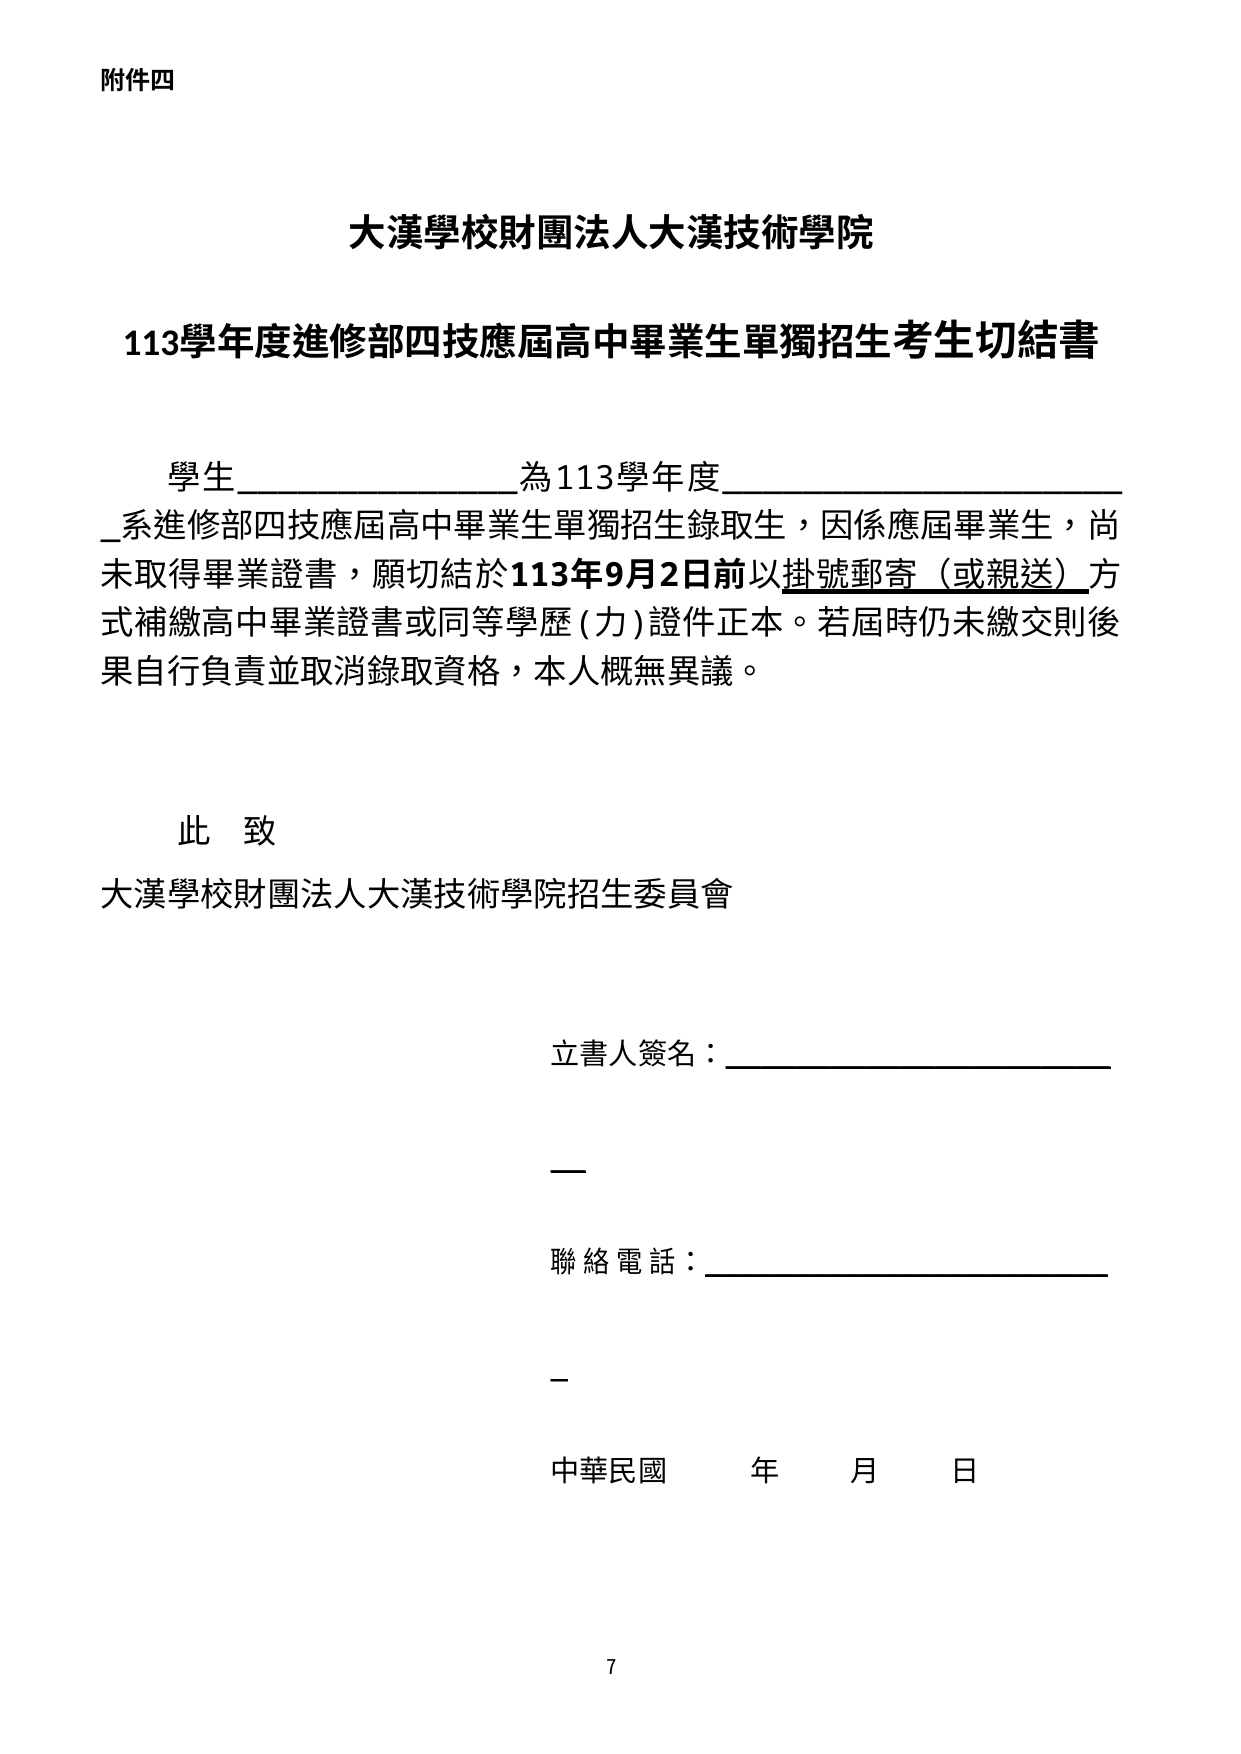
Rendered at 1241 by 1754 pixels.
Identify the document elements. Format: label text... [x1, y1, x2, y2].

text 大漢學校財團法人大漢技術學院 [100, 203, 1122, 257]
text 學生______________為113學年度_____________________系進修部四技應屆高中畢業生單獨招生錄取生，因係應屆畢業生，尚未取得畢業證書，願切結於113年9月2日前以掛號郵寄（或親送）方式補繳高中畢業證書或同等學歷(力)證件正本。若屆時仍未繳交則後果自行負責並取消錄取資格，本人概無異議。 [100, 451, 1122, 693]
text 中華民國 年 月 日 [550, 1398, 1122, 1502]
text 立書人簽名：________________________ [550, 981, 1122, 1189]
text 大漢學校財團法人大漢技術學院招生委員會 [100, 856, 1122, 919]
text 附件四 考生切結書 [100, 59, 1122, 97]
text 聯絡電話：________________________ [550, 1189, 1122, 1398]
text 113學年度進修部四技應屆高中畢業生單獨招生考生切結書 [100, 307, 1122, 367]
text 此 致 [100, 794, 1122, 856]
